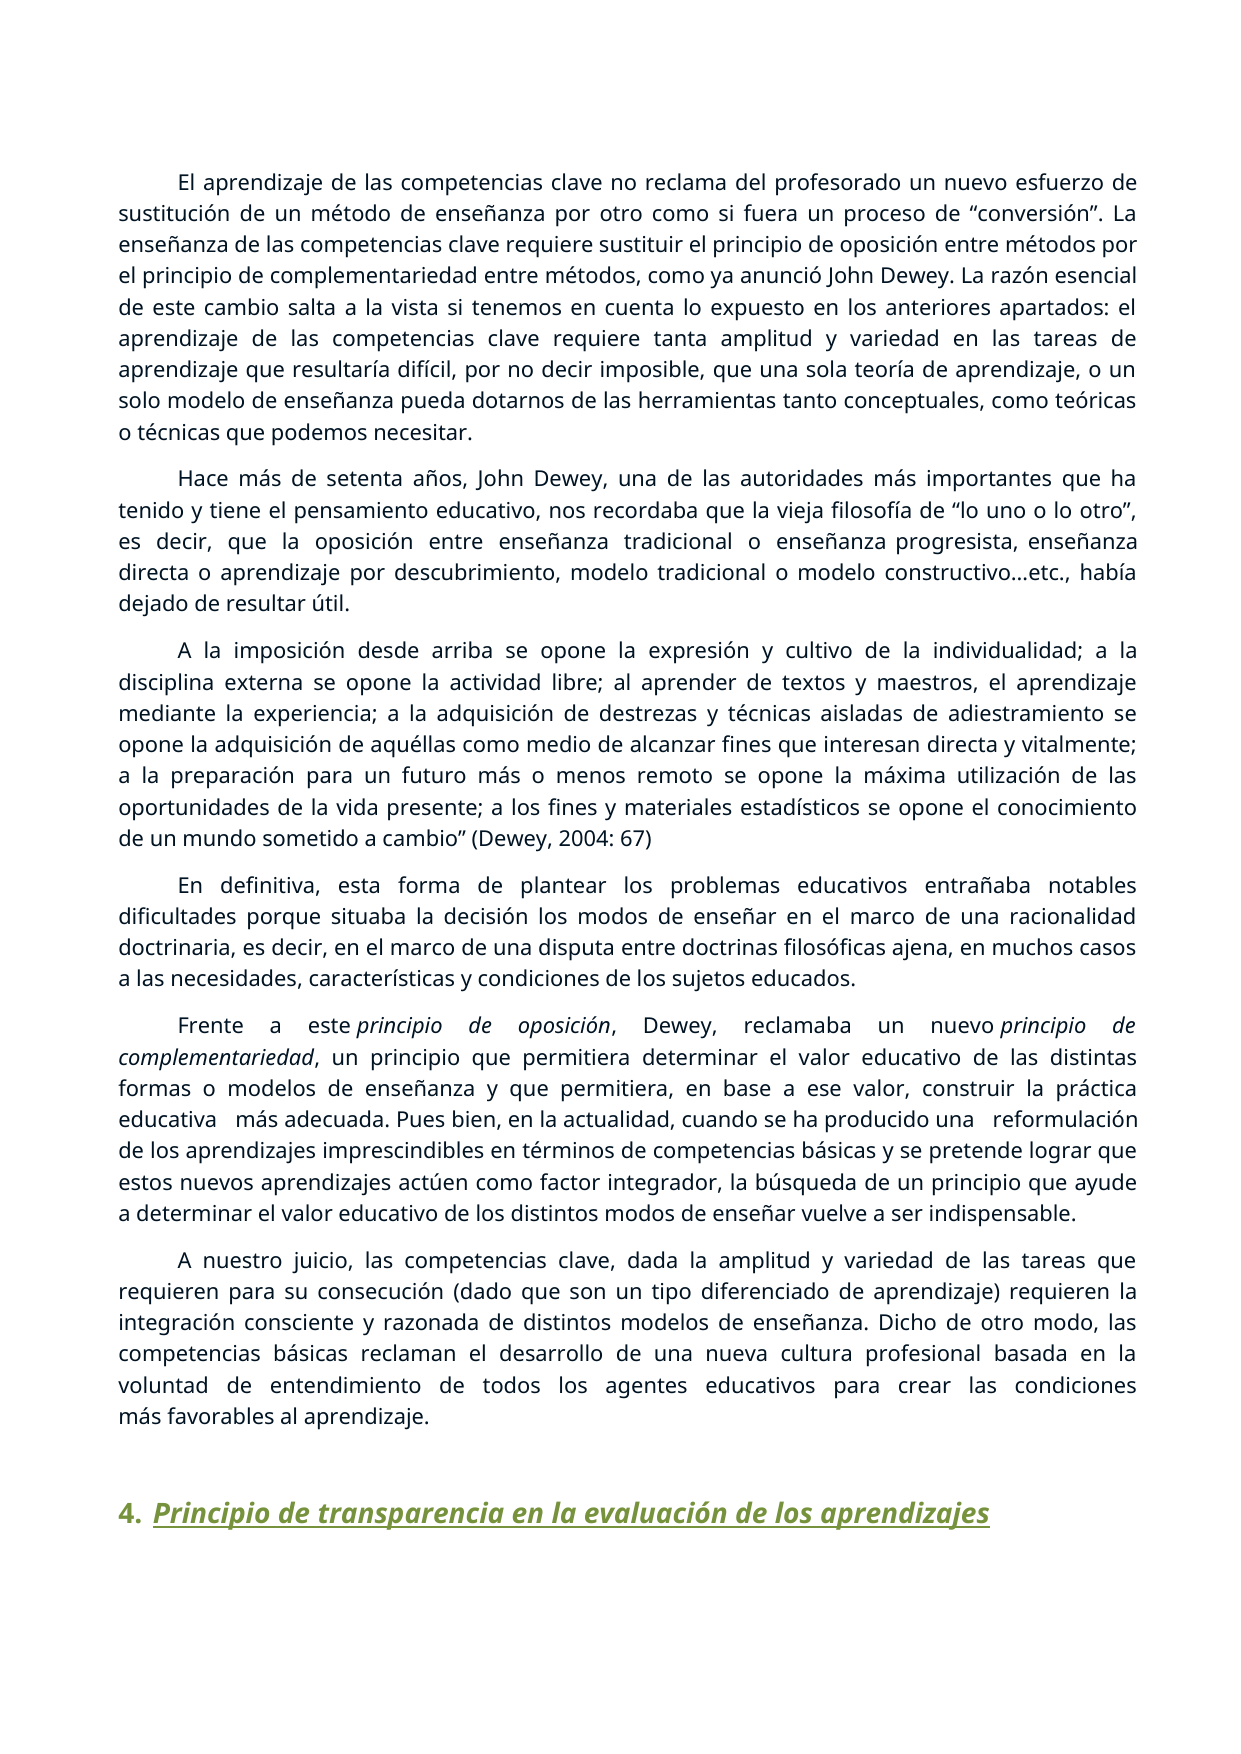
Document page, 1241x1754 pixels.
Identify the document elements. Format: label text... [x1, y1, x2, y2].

text 4. Principio de transparencia en la evaluación de los aprendizajes [118, 1493, 1138, 1532]
text El aprendizaje de las competencias clave no reclama del profesorado un nuevo esfuerzo de sustitución de un método de enseñanza por otro como si fuera un proceso de “conversión”. La enseñanza de las competencias clave requiere sustituir el principio de oposición entre métodos por el principio de complementariedad entre métodos, como ya anunció John Dewey. La razón esencial de este cambio salta a la vista si tenemos en cuenta lo expuesto en los anteriores apartados: el aprendizaje de las competencias clave requiere tanta amplitud y variedad en las tareas de aprendizaje que resultaría difícil, por no decir imposible, que una sola teoría de aprendizaje, o un solo modelo de enseñanza pueda dotarnos de las herramientas tanto conceptuales, como teóricas o técnicas que podemos necesitar. [118, 165, 1138, 446]
text Hace más de setenta años, John Dewey, una de las autoridades más importantes que ha tenido y tiene el pensamiento educativo, nos recordaba que la vieja filosofía de “lo uno o lo otro”, es decir, que la oposición entre enseñanza tradicional o enseñanza progresista, enseñanza directa o aprendizaje por descubrimiento, modelo tradicional o modelo constructivo…etc., había dejado de resultar útil. [118, 462, 1138, 618]
text En definitiva, esta forma de plantear los problemas educativos entrañaba notables dificultades porque situaba la decisión los modos de enseñar en el marco de una racionalidad doctrinaria, es decir, en el marco de una disputa entre doctrinas filosóficas ajena, en muchos casos a las necesidades, características y condiciones de los sujetos educados. [118, 868, 1138, 993]
text A nuestro juicio, las competencias clave, dada la amplitud y variedad de las tareas que requieren para su consecución (dado que son un tipo diferenciado de aprendizaje) requieren la integración consciente y razonada de distintos modelos de enseñanza. Dicho de otro modo, las competencias básicas reclaman el desarrollo de una nueva cultura profesional basada en la voluntad de entendimiento de todos los agentes educativos para crear las condiciones más favorables al aprendizaje. [118, 1243, 1138, 1431]
text A la imposición desde arriba se opone la expresión y cultivo de la individualidad; a la disciplina externa se opone la actividad libre; al aprender de textos y maestros, el aprendizaje mediante la experiencia; a la adquisición de destrezas y técnicas aisladas de adiestramiento se opone la adquisición de aquéllas como medio de alcanzar fines que interesan directa y vitalmente; a la preparación para un futuro más o menos remoto se opone la máxima utilización de las oportunidades de la vida presente; a los fines y materiales estadísticos se opone el conocimiento de un mundo sometido a cambio” (Dewey, 2004: 67) [118, 634, 1138, 853]
text Frente a este principio de oposición, Dewey, reclamaba un nuevo principio de complementariedad, un principio que permitiera determinar el valor educativo de las distintas formas o modelos de enseñanza y que permitiera, en base a ese valor, construir la práctica educativa más adecuada. Pues bien, en la actualidad, cuando se ha producido una reformulación de los aprendizajes imprescindibles en términos de competencias básicas y se pretende lograr que estos nuevos aprendizajes actúen como factor integrador, la búsqueda de un principio que ayude a determinar el valor educativo de los distintos modos de enseñar vuelve a ser indispensable. [118, 1009, 1138, 1228]
